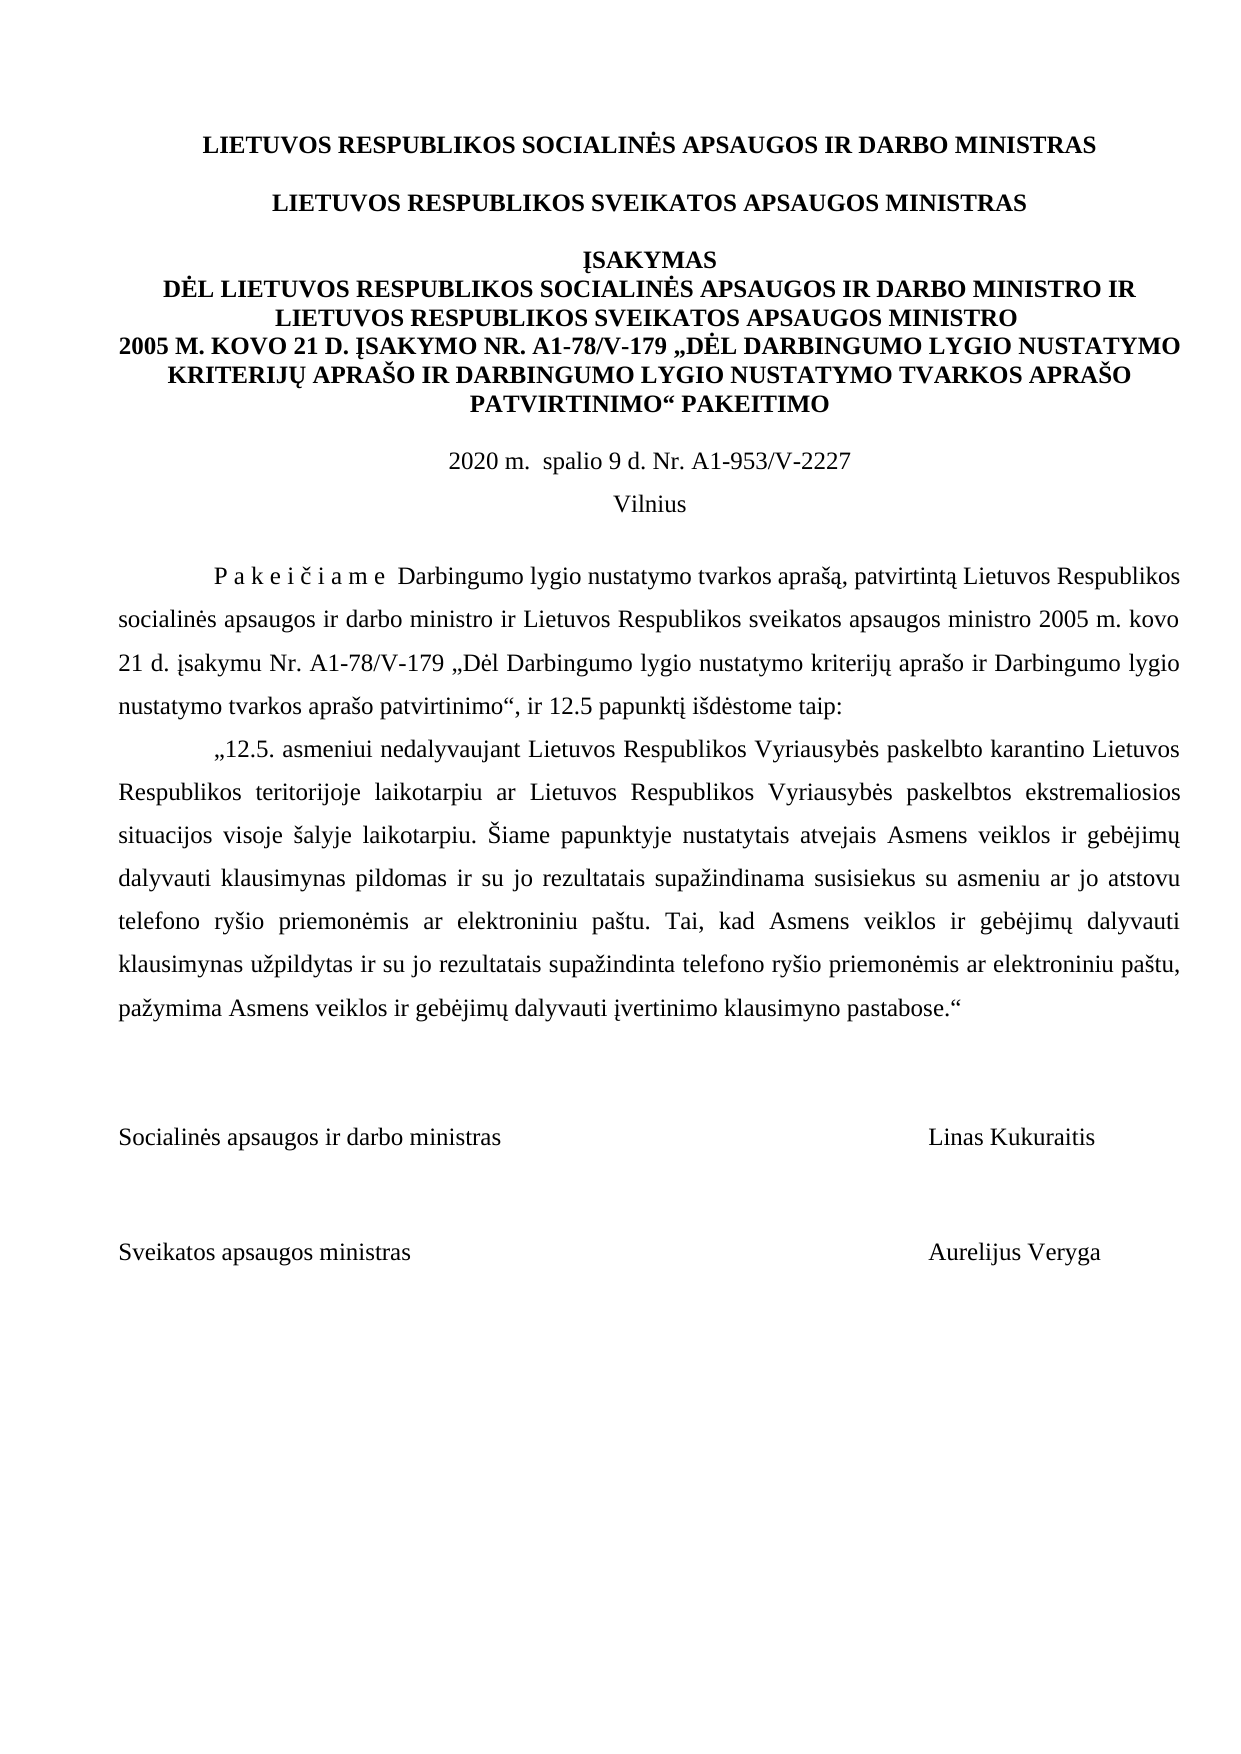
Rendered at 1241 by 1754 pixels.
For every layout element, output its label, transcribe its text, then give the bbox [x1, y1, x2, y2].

text 2005 M. KOVO 21 D. ĮSAKYMO NR. A1-78/V-179 „Dėl Darbingumo lygio nustatymo kriterijų aprašo ir Darbingumo lygio nustatymo tvarkos aprašo patvirtinimo“ pakeitimo [118, 331, 1181, 418]
text ĮSAKYMAS [118, 245, 1181, 274]
text LIETUVOS RESPUBLIKOS SVEIKATOS APSAUGOS MINISTRAS [118, 188, 1181, 216]
text P a k e i č i a m e Darbingumo lygio nustatymo tvarkos aprašą, patvirtintą Lietuvos Respublikos socialinės apsaugos ir darbo ministro ir Lietuvos Respublikos sveikatos apsaugos ministro 2005 m. kovo 21 d. įsakymu Nr. A1-78/V-179 „Dėl Darbingumo lygio nustatymo kriterijų aprašo ir Darbingumo lygio nustatymo tvarkos aprašo patvirtinimo“, ir 12.5 papunktį išdėstome taip: [118, 561, 1181, 719]
text Sveikatos apsaugos ministras Aurelijus Veryga [118, 1237, 1181, 1266]
text 2020 m. spalio 9 d. Nr. A1-953/V-2227 [118, 446, 1181, 475]
text Vilnius [118, 489, 1181, 518]
text Socialinės apsaugos ir darbo ministras Linas Kukuraitis [118, 1122, 1181, 1151]
text LIETUVOS RESPUBLIKOS SOCIALINĖS APSAUGOS IR DARBO MINISTRAS [118, 130, 1181, 159]
text „12.5. asmeniui nedalyvaujant Lietuvos Respublikos Vyriausybės paskelbto karantino Lietuvos Respublikos teritorijoje laikotarpiu ar Lietuvos Respublikos Vyriausybės paskelbtos ekstremaliosios situacijos visoje šalyje laikotarpiu. Šiame papunktyje nustatytais atvejais Asmens veiklos ir gebėjimų dalyvauti klausimynas pildomas ir su jo rezultatais supažindinama susisiekus su asmeniu ar jo atstovu telefono ryšio priemonėmis ar elektroniniu paštu. Tai, kad Asmens veiklos ir gebėjimų dalyvauti klausimynas užpildytas ir su jo rezultatais supažindinta telefono ryšio priemonėmis ar elektroniniu paštu, pažymima Asmens veiklos ir gebėjimų dalyvauti įvertinimo klausimyno pastabose.“ [118, 734, 1181, 1021]
text DĖL LIETUVOS RESPUBLIKOS SOCIALINĖS APSAUGOS IR DARBO MINISTRO IR LIETUVOS RESPUBLIKOS SVEIKATOS APSAUGOS MINISTRO [118, 274, 1181, 331]
